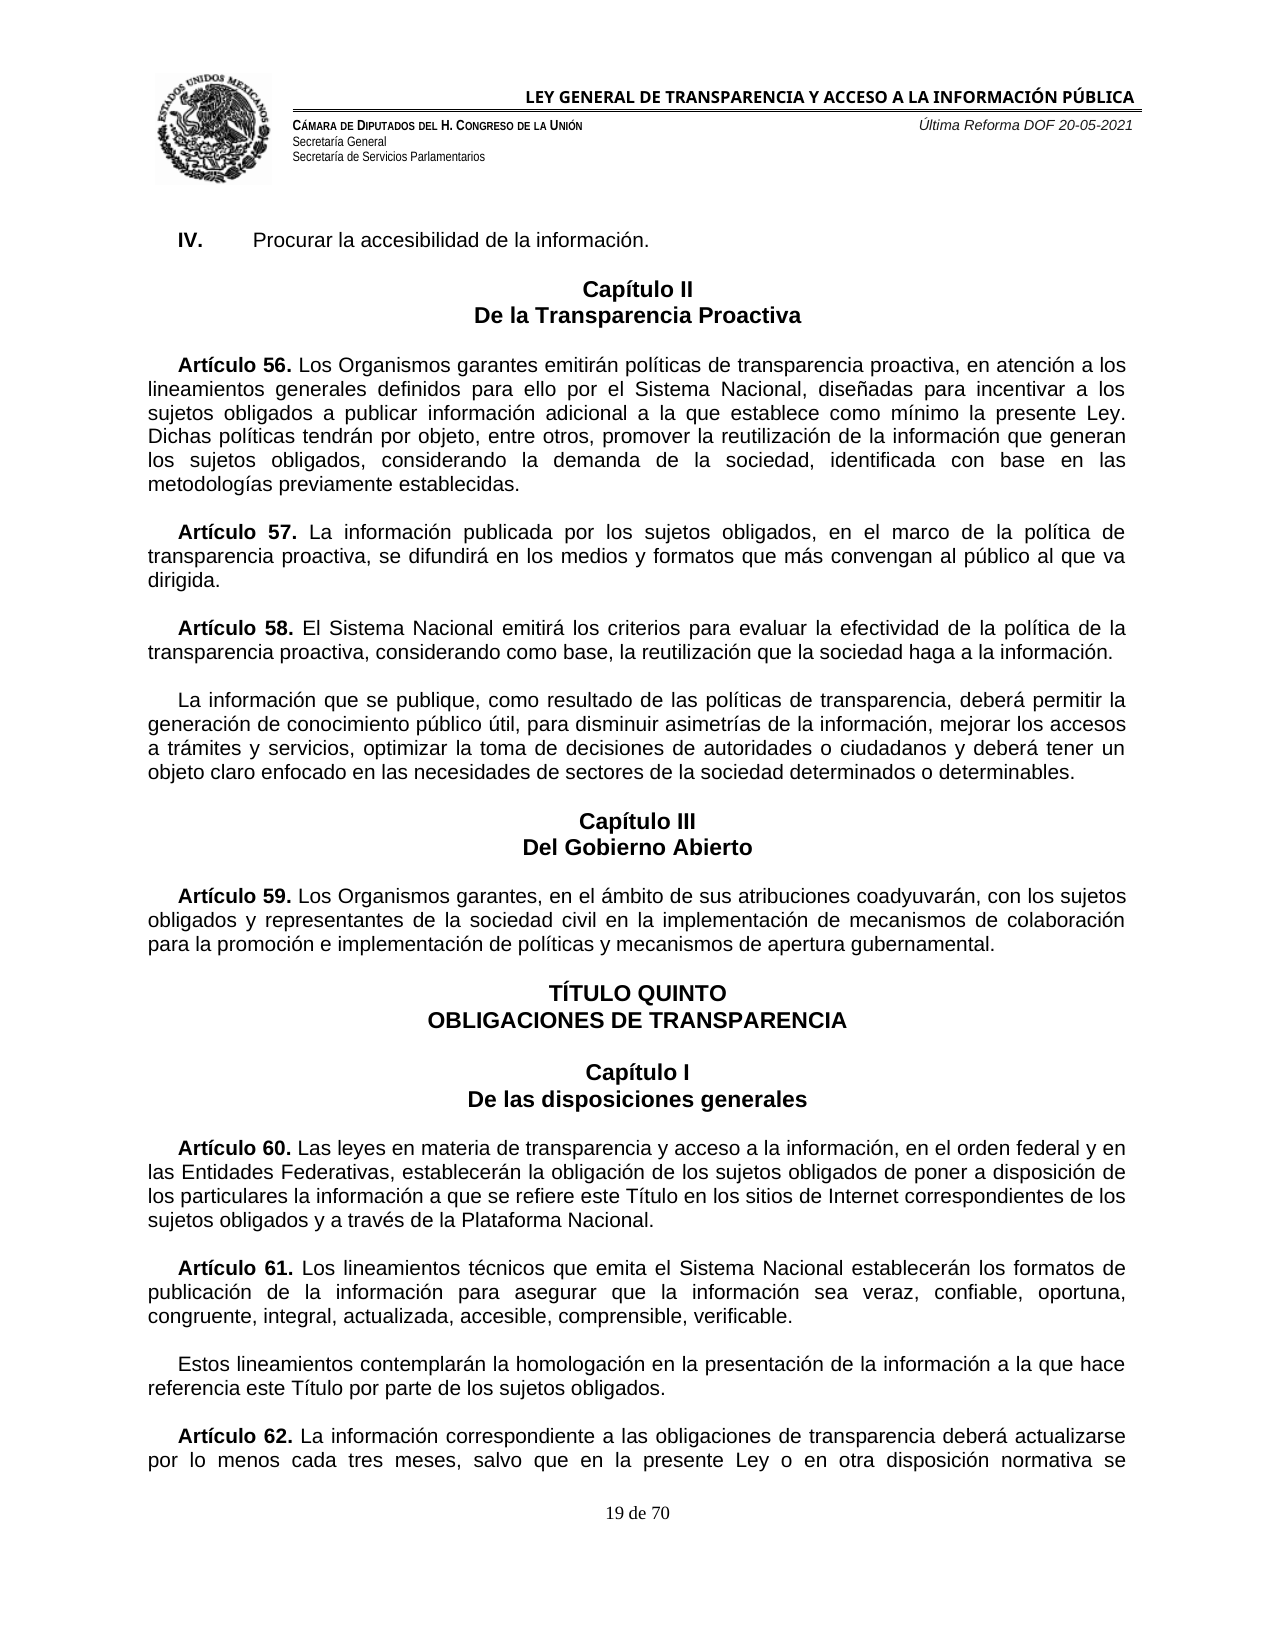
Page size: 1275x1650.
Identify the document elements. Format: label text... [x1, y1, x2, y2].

text Artículo 61. Los lineamientos técnicos que emita el Sistema Nacional establecerán los formatos de publicación de la información para asegurar que la información sea veraz, confiable, oportuna, congruente, integral, actualizada, accesible, comprensible, verificable. [148, 1256, 1127, 1328]
text Del Gobierno Abierto [148, 834, 1127, 860]
text De la Transparencia Proactiva [148, 302, 1127, 328]
text Capítulo III [148, 808, 1127, 834]
text Artículo 57. La información publicada por los sujetos obligados, en el marco de la política de transparencia proactiva, se difundirá en los medios y formatos que más convengan al público al que va dirigida. [148, 520, 1127, 592]
text Artículo 56. Los Organismos garantes emitirán políticas de transparencia proactiva, en atención a los lineamientos generales definidos para ello por el Sistema Nacional, diseñadas para incentivar a los sujetos obligados a publicar información adicional a la que establece como mínimo la presente Ley. Dichas políticas tendrán por objeto, entre otros, promover la reutilización de la información que generan los sujetos obligados, considerando la demanda de la sociedad, identificada con base en las metodologías previamente establecidas. [148, 352, 1127, 496]
text La información que se publique, como resultado de las políticas de transparencia, deberá permitir la generación de conocimiento público útil, para disminuir asimetrías de la información, mejorar los accesos a trámites y servicios, optimizar la toma de decisiones de autoridades o ciudadanos y deberá tener un objeto claro enfocado en las necesidades de sectores de la sociedad determinados o determinables. [148, 688, 1127, 784]
text Artículo 59. Los Organismos garantes, en el ámbito de sus atribuciones coadyuvarán, con los sujetos obligados y representantes de la sociedad civil en la implementación de mecanismos de colaboración para la promoción e implementación de políticas y mecanismos de apertura gubernamental. [148, 884, 1127, 956]
text Estos lineamientos contemplarán la homologación en la presentación de la información a la que hace referencia este Título por parte de los sujetos obligados. [148, 1352, 1127, 1399]
text IV. Procurar la accesibilidad de la información. [178, 228, 1127, 252]
text Capítulo II [148, 276, 1127, 302]
text TÍTULO QUINTO [148, 980, 1127, 1007]
text Artículo 62. La información correspondiente a las obligaciones de transparencia deberá actualizarse por lo menos cada tres meses, salvo que en la presente Ley o en otra disposición normativa se [148, 1423, 1127, 1471]
text Capítulo I [148, 1059, 1127, 1086]
text Artículo 58. El Sistema Nacional emitirá los criterios para evaluar la efectividad de la política de la transparencia proactiva, considerando como base, la reutilización que la sociedad haga a la información. [148, 616, 1127, 664]
text De las disposiciones generales [148, 1086, 1127, 1112]
text Artículo 60. Las leyes en materia de transparencia y acceso a la información, en el orden federal y en las Entidades Federativas, establecerán la obligación de los sujetos obligados de poner a disposición de los particulares la información a que se refiere este Título en los sitios de Internet correspondientes de los sujetos obligados y a través de la Plataforma Nacional. [148, 1136, 1127, 1232]
text OBLIGACIONES DE TRANSPARENCIA [148, 1007, 1127, 1033]
